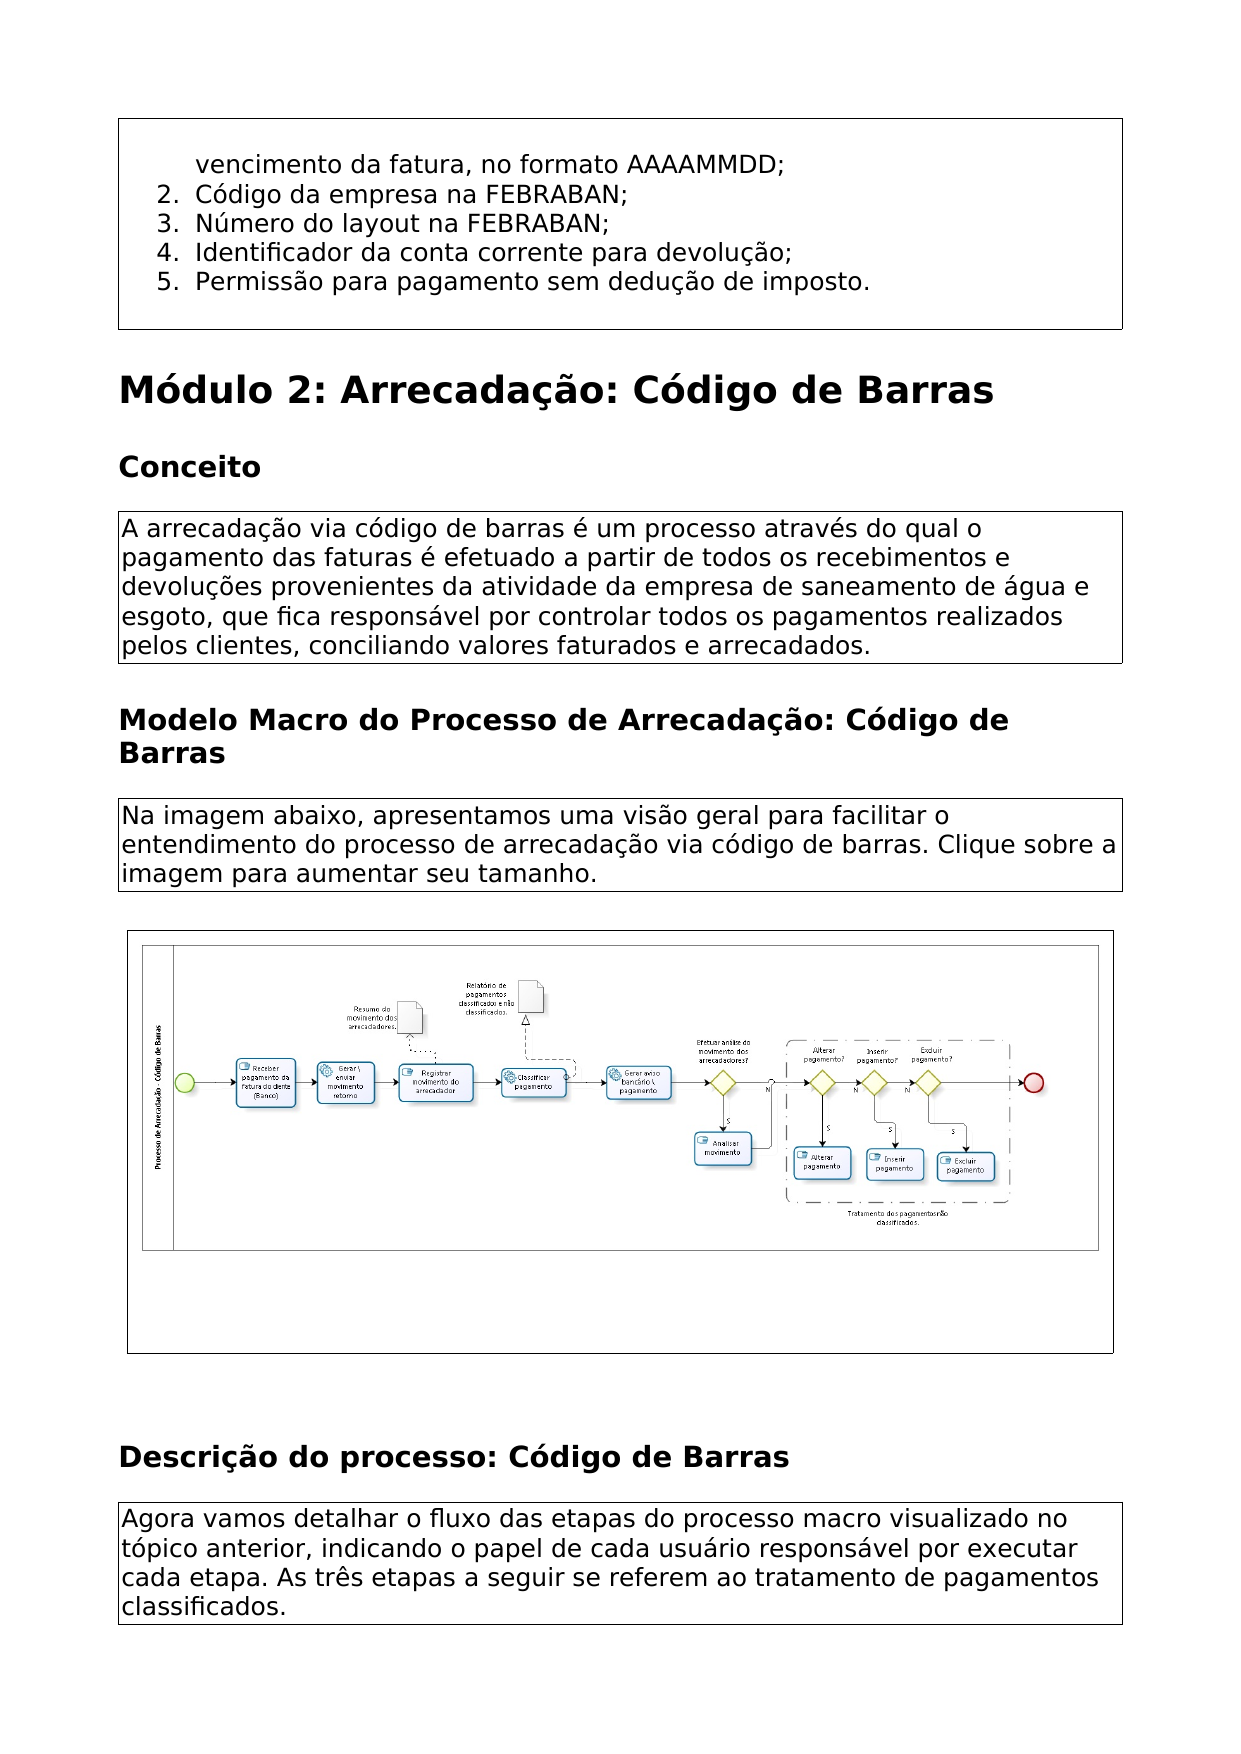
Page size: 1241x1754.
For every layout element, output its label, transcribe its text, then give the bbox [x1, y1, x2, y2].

table_header [128, 931, 1113, 1353]
table_header Na imagem abaixo, apresentamos uma visão geral para facilitar o entendimento do processo de arrecadação via código de barras. Clique sobre a imagem para aumentar seu tamanho. [119, 799, 1122, 891]
table_header Agora vamos detalhar o fluxo das etapas do processo macro visualizado no tópico anterior, indicando o papel de cada usuário responsável por executar cada etapa. As três etapas a seguir se referem ao tratamento de pagamentos classificados. Depois de receber o pagamento das faturas, o arrecadador envia manualmente arquivo de retorno para a Companhia de Água. Esse arquivo de retorno é registrado no sistema no caminho do (GSAN): Menu – Arrecadação – Arrecadador – Registrar Movimento dos Arrecadadores. Em seguida, é gerado o relatório de movimento dos arrecadadores, disponível em: Menu – Batch – Exibir Status de Relatório. A classificação dos pagamentos é feita logo após o registro. Identifica os pagamentos e os débitos gerados, realizando a baixa. O tratamento de situações de pagamento a maior, a menor, ou sem dedução de impostos também é efetuado nessa etapa. Ao final são gerados os relatório de pagamentos classificados e não classificados, disponíveis em: Menu – Batch – Exibir Status de Relatório. A seguir veremos as etapas para tratamento de pagamentos não classificados: Nesta etapa, caso o usuário queira efetuar a análise do movimento, o sistema permite a consulta dos dados do aviso através da tela no (GSAN) Análise dos Movimentos dos Arrecadadores ou da tela Efetuar Análise do Aviso bancário. Caso o usuário queira alterar o pagamento, o sistema disponibiliza os meios para a alteração dos valores pagos a maior ou a menor mediante a tela Alterar Pagamento, caminho no (GSAN): Menu – Arrecadação – Pagamentos – Manter Pagamento. Agora, caso o usuário queira inserir um pagamento, o sistema permite essa inclusão de maneira manual, caminho no (GSAN): Menu – Arrecadação – Pagamentos – Inserir Pagamentos. Nesta etapa é possível excluir um pagamento através do caminho no (GSAN): Menu – Arrecadação – Pagamento – Informar Situação Expurgo do Pagamento. Caso o sistema identifique que as operações realizadas devem ter seus registros contábeis enviados para a contabilidade, a ação é feita automaticamente. Após tratar os pagamentos classificados e não classificados, o sistema envia os pagamentos para o histórico do sistema e encerra o processo de arrecadação por código de barras. [119, 1503, 1122, 1624]
subtitle Módulo 2: Arrecadação: Código de Barras [118, 369, 1122, 412]
picture [129, 933, 1111, 1321]
subtitle Conceito [118, 450, 1122, 484]
subtitle Descrição do processo: Código de Barras [118, 1440, 1122, 1474]
table_header vencimento da fatura, no formato AAAAMMDD; Código da empresa na FEBRABAN; Número do layout na FEBRABAN; Identificador da conta corrente para devolução; Permissão para pagamento sem dedução de imposto. [119, 119, 1122, 329]
subtitle Modelo Macro do Processo de Arrecadação: Código de Barras [118, 703, 1122, 771]
table_header A arrecadação via código de barras é um processo através do qual o pagamento das faturas é efetuado a partir de todos os recebimentos e devoluções provenientes da atividade da empresa de saneamento de água e esgoto, que fica responsável por controlar todos os pagamentos realizados pelos clientes, conciliando valores faturados e arrecadados. [119, 512, 1122, 663]
